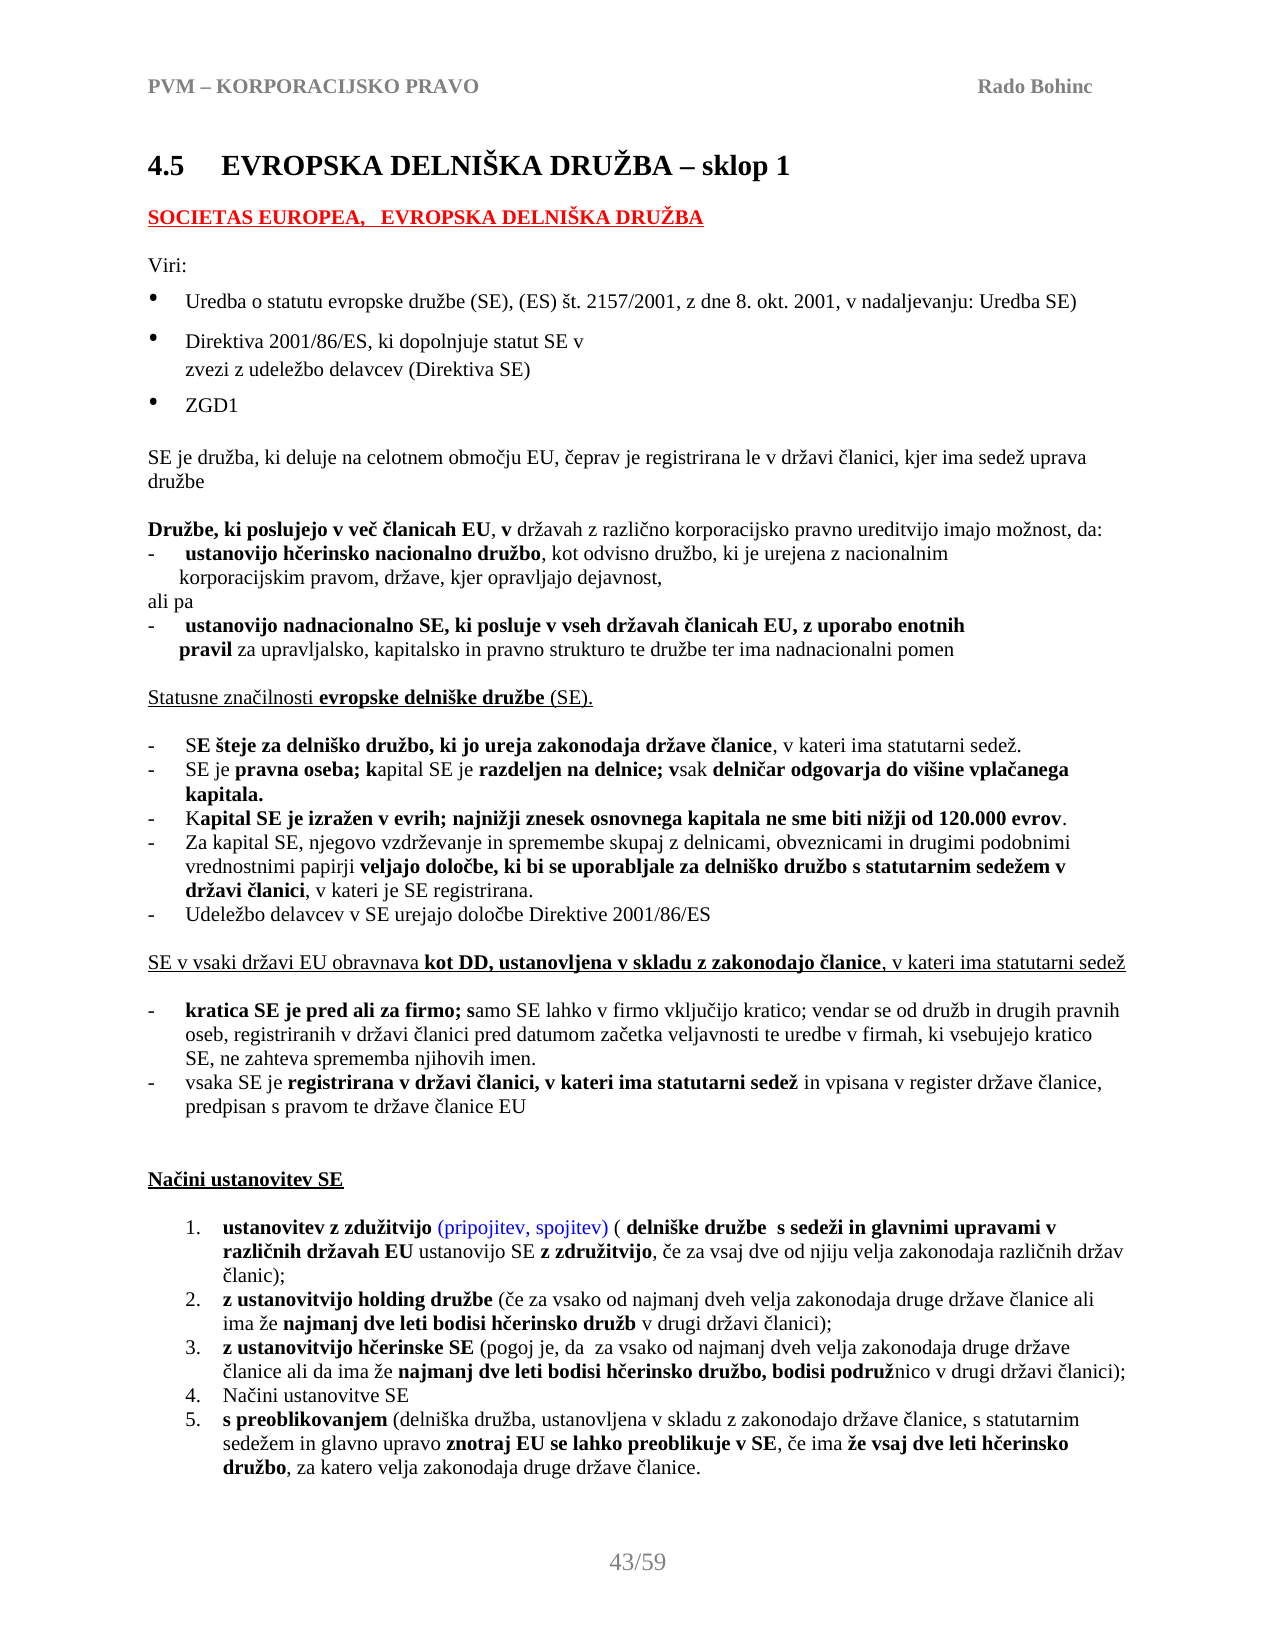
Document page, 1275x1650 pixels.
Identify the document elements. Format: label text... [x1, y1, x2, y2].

text pravil za upravljalsko, kapitalsko in pravno strukturo te družbe ter ima nadnacionalni pomen [148, 637, 1127, 661]
list Direktiva 2001/86/ES, ki dopolnjuje statut SE v zvezi z udeležbo delavcev (Direktiva SE) [148, 317, 1127, 381]
list Za kapital SE, njegovo vzdrževanje in spremembe skupaj z delnicami, obveznicami in drugimi podobnimi vrednostnimi papirji veljajo določbe, ki bi se uporabljale za delniško družbo s statutarnim sedežem v državi članici, v kateri je SE registrirana. [148, 829, 1127, 902]
list kratica SE je pred ali za firmo; samo SE lahko v firmo vključijo kratico; vendar se od družb in drugih pravnih oseb, registriranih v državi članici pred datumom začetka veljavnosti te uredbe v firmah, ki vsebujejo kratico SE, ne zahteva sprememba njihovih imen. [148, 998, 1127, 1070]
subtitle EVROPSKA DELNIŠKA DRUŽBA – sklop 1 [148, 148, 1127, 181]
list vsaka SE je registrirana v državi članici, v kateri ima statutarni sedež in vpisana v register države članice, predpisan s pravom te države članice EU [148, 1070, 1127, 1118]
text Statusne značilnosti evropske delniške družbe (SE). [148, 685, 1127, 709]
list Udeležbo delavcev v SE urejajo določbe Direktive 2001/86/ES [148, 902, 1127, 926]
text korporacijskim pravom, države, kjer opravljajo dejavnost, [148, 565, 1127, 589]
list SE šteje za delniško družbo, ki jo ureja zakonodaja države članice, v kateri ima statutarni sedež. [148, 733, 1127, 757]
text SOCIETAS EUROPEA, EVROPSKA DELNIŠKA DRUŽBA [148, 205, 1127, 229]
list Kapital SE je izražen v evrih; najnižji znesek osnovnega kapitala ne sme biti nižji od 120.000 evrov. [148, 806, 1127, 829]
list ustanovitev z zdužitvijo (pripojitev, spojitev) ( delniške družbe s sedeži in glavnimi upravami v različnih državah EU ustanovijo SE z združitvijo, če za vsaj dve od njiju velja zakonodaja različnih držav članic); [185, 1214, 1127, 1287]
list ZGD1 [148, 381, 1127, 421]
text SE v vsaki državi EU obravnava kot DD, ustanovljena v skladu z zakonodajo članice, v kateri ima statutarni sedež [148, 950, 1127, 974]
list z ustanovitvijo hčerinske SE (pogoj je, da za vsako od najmanj dveh velja zakonodaja druge države članice ali da ima že najmanj dve leti bodisi hčerinsko družbo, bodisi podružnico v drugi državi članici); [185, 1335, 1127, 1383]
text Načini ustanovitev SE [148, 1166, 1127, 1191]
text ali pa [148, 589, 1127, 613]
list Načini ustanovitve SE [185, 1383, 1127, 1407]
list Uredba o statutu evropske družbe (SE), (ES) št. 2157/2001, z dne 8. okt. 2001, v nadaljevanju: Uredba SE) [148, 277, 1127, 317]
list z ustanovitvijo holding družbe (če za vsako od najmanj dveh velja zakonodaja druge države članice ali ima že najmanj dve leti bodisi hčerinsko družb v drugi državi članici); [185, 1287, 1127, 1335]
list ustanovijo nadnacionalno SE, ki posluje v vseh državah članicah EU, z uporabo enotnih [148, 613, 1127, 637]
text Družbe, ki poslujejo v več članicah EU, v državah z različno korporacijsko pravno ureditvijo imajo možnost, da: [148, 517, 1127, 541]
list SE je pravna oseba; kapital SE je razdeljen na delnice; vsak delničar odgovarja do višine vplačanega kapitala. [148, 757, 1127, 806]
list ustanovijo hčerinsko nacionalno družbo, kot odvisno družbo, ki je urejena z nacionalnim [148, 541, 1127, 565]
text SE je družba, ki deluje na celotnem območju EU, čeprav je registrirana le v državi članici, kjer ima sedež uprava družbe [148, 444, 1127, 493]
list s preoblikovanjem (delniška družba, ustanovljena v skladu z zakonodajo države članice, s statutarnim sedežem in glavno upravo znotraj EU se lahko preoblikuje v SE, če ima že vsaj dve leti hčerinsko družbo, za katero velja zakonodaja druge države članice. [185, 1407, 1127, 1479]
text Viri: [148, 253, 1127, 277]
